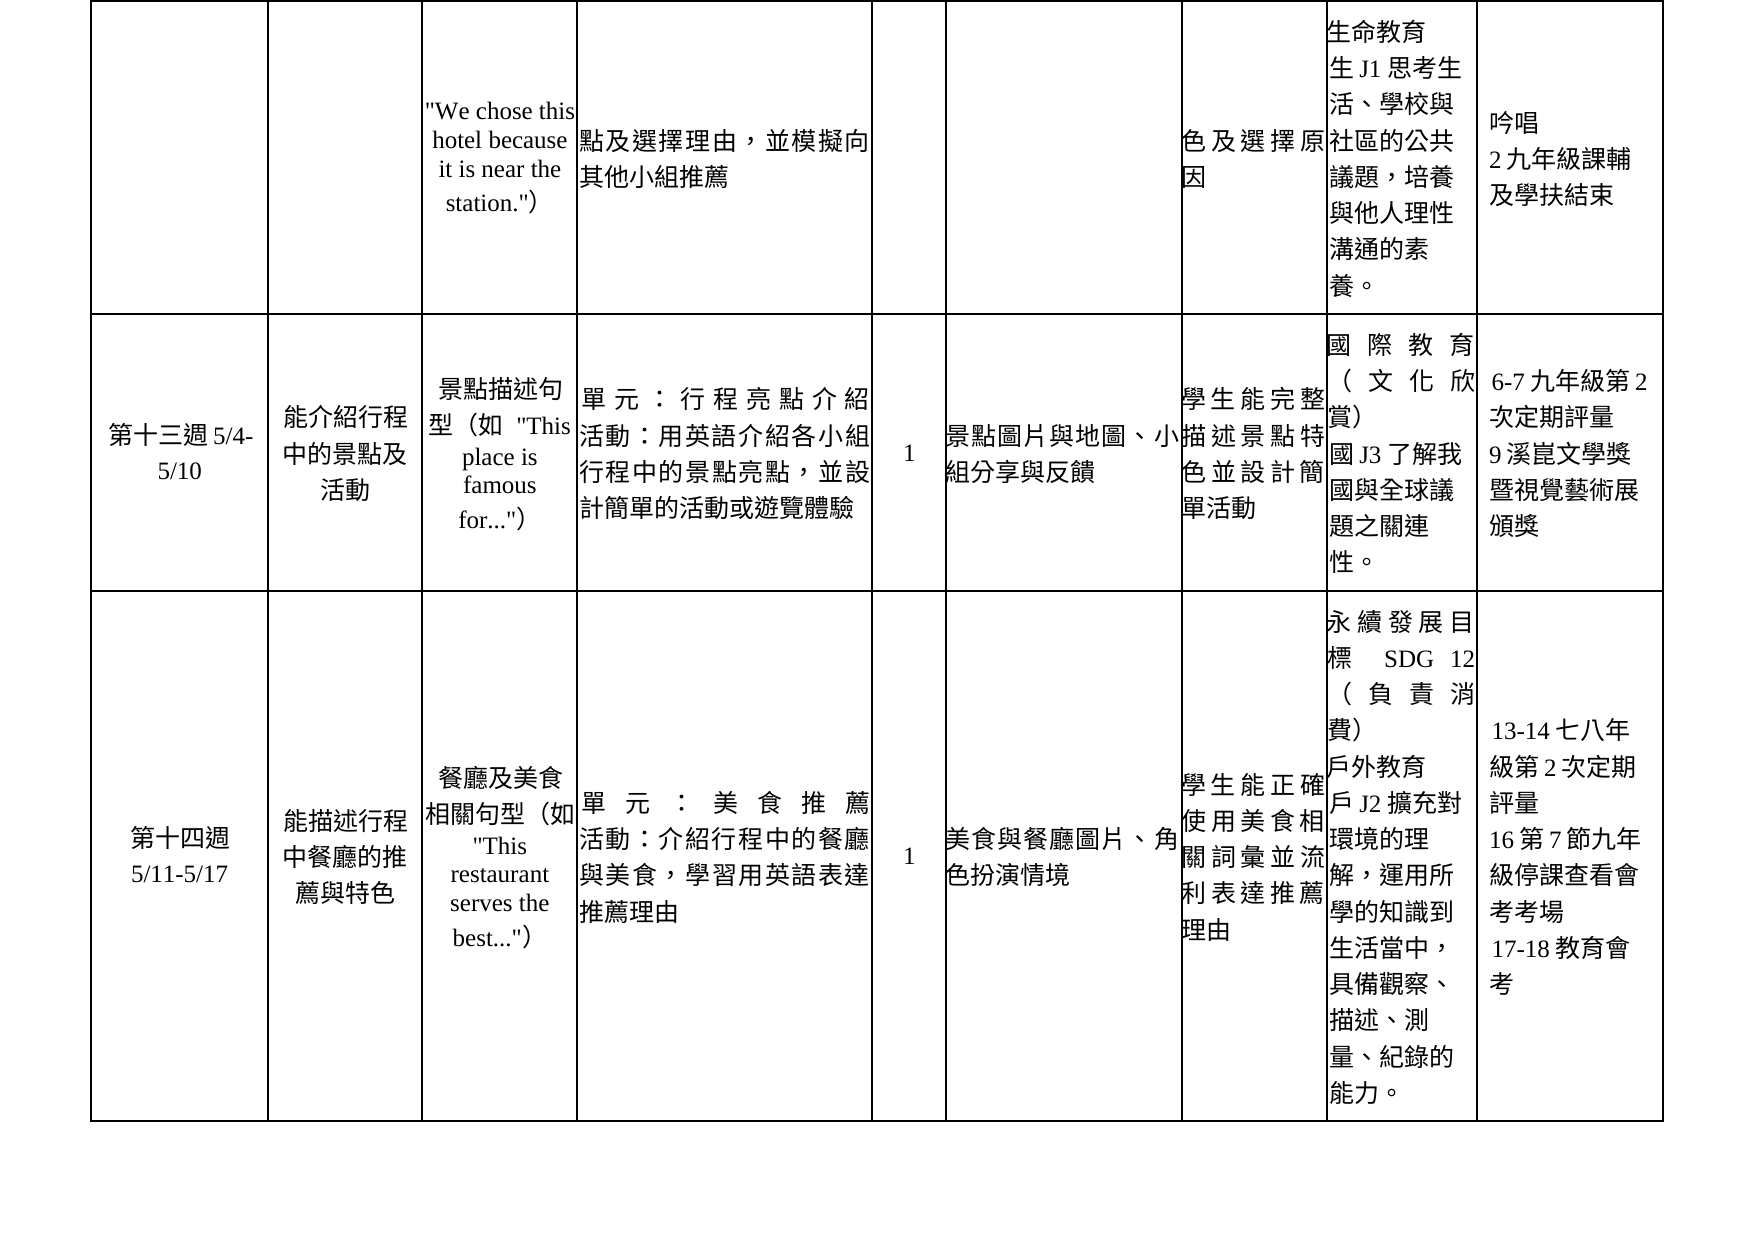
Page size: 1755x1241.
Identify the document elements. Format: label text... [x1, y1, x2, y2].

table_cell 第十四週5/11-5/17 [92, 592, 267, 1120]
table_cell 吟唱 2九年級課輔及學扶結束 [1478, 2, 1662, 313]
table_cell 景點圖片與地圖、小組分享與反饋 [947, 315, 1181, 589]
table_cell 能描述行程中餐廳的推薦與特色 [269, 592, 421, 1120]
table_cell 點及選擇理由，並模擬向其他小組推薦 [578, 2, 871, 313]
table_cell 美食與餐廳圖片、角色扮演情境 [947, 592, 1181, 1120]
table_cell 色及選擇原因 [1183, 2, 1326, 313]
table_cell 學生能完整描述景點特色並設計簡單活動 [1183, 315, 1326, 589]
table_cell 生命教育 生J1 思考生活、學校與社區的公共議題，培養與他人理性溝通的素養。 [1328, 2, 1476, 313]
table_cell [92, 2, 267, 313]
table_cell 1 [873, 592, 945, 1120]
table_cell [873, 2, 945, 313]
table_cell [947, 2, 1181, 313]
table_cell 單元：行程亮點介紹 活動：用英語介紹各小組行程中的景點亮點，並設計簡單的活動或遊覽體驗 [578, 315, 871, 589]
table_cell 景點描述句型（如 "This place is famous for..."） [423, 315, 576, 589]
table_cell "We chose this hotel because it is near the station."） [423, 2, 576, 313]
table_cell 永續發展目標 SDG 12（負責消費） 戶外教育 戶J2 擴充對環境的理解，運用所學的知識到生活當中，具備觀察、描述、測量、紀錄的能力。 [1328, 592, 1476, 1120]
table_cell 1 [873, 315, 945, 589]
table_cell 國際教育（文化欣賞） 國J3 了解我國與全球議題之關連性。 [1328, 315, 1476, 589]
table_cell [269, 2, 421, 313]
table_cell 第十三週5/4-5/10 [92, 315, 267, 589]
table_cell 單元：美食推薦 活動：介紹行程中的餐廳與美食，學習用英語表達推薦理由 [578, 592, 871, 1120]
table_cell 餐廳及美食相關句型（如 "This restaurant serves the best..."） [423, 592, 576, 1120]
table_cell 6-7九年級第2次定期評量 9溪崑文學獎暨視覺藝術展頒獎 [1478, 315, 1662, 589]
table_cell 學生能正確使用美食相關詞彙並流利表達推薦理由 [1183, 592, 1326, 1120]
table_cell 13-14七八年級第2次定期評量 16第7節九年級停課查看會考考場 17-18教育會考 [1478, 592, 1662, 1120]
table_cell 能介紹行程中的景點及活動 [269, 315, 421, 589]
